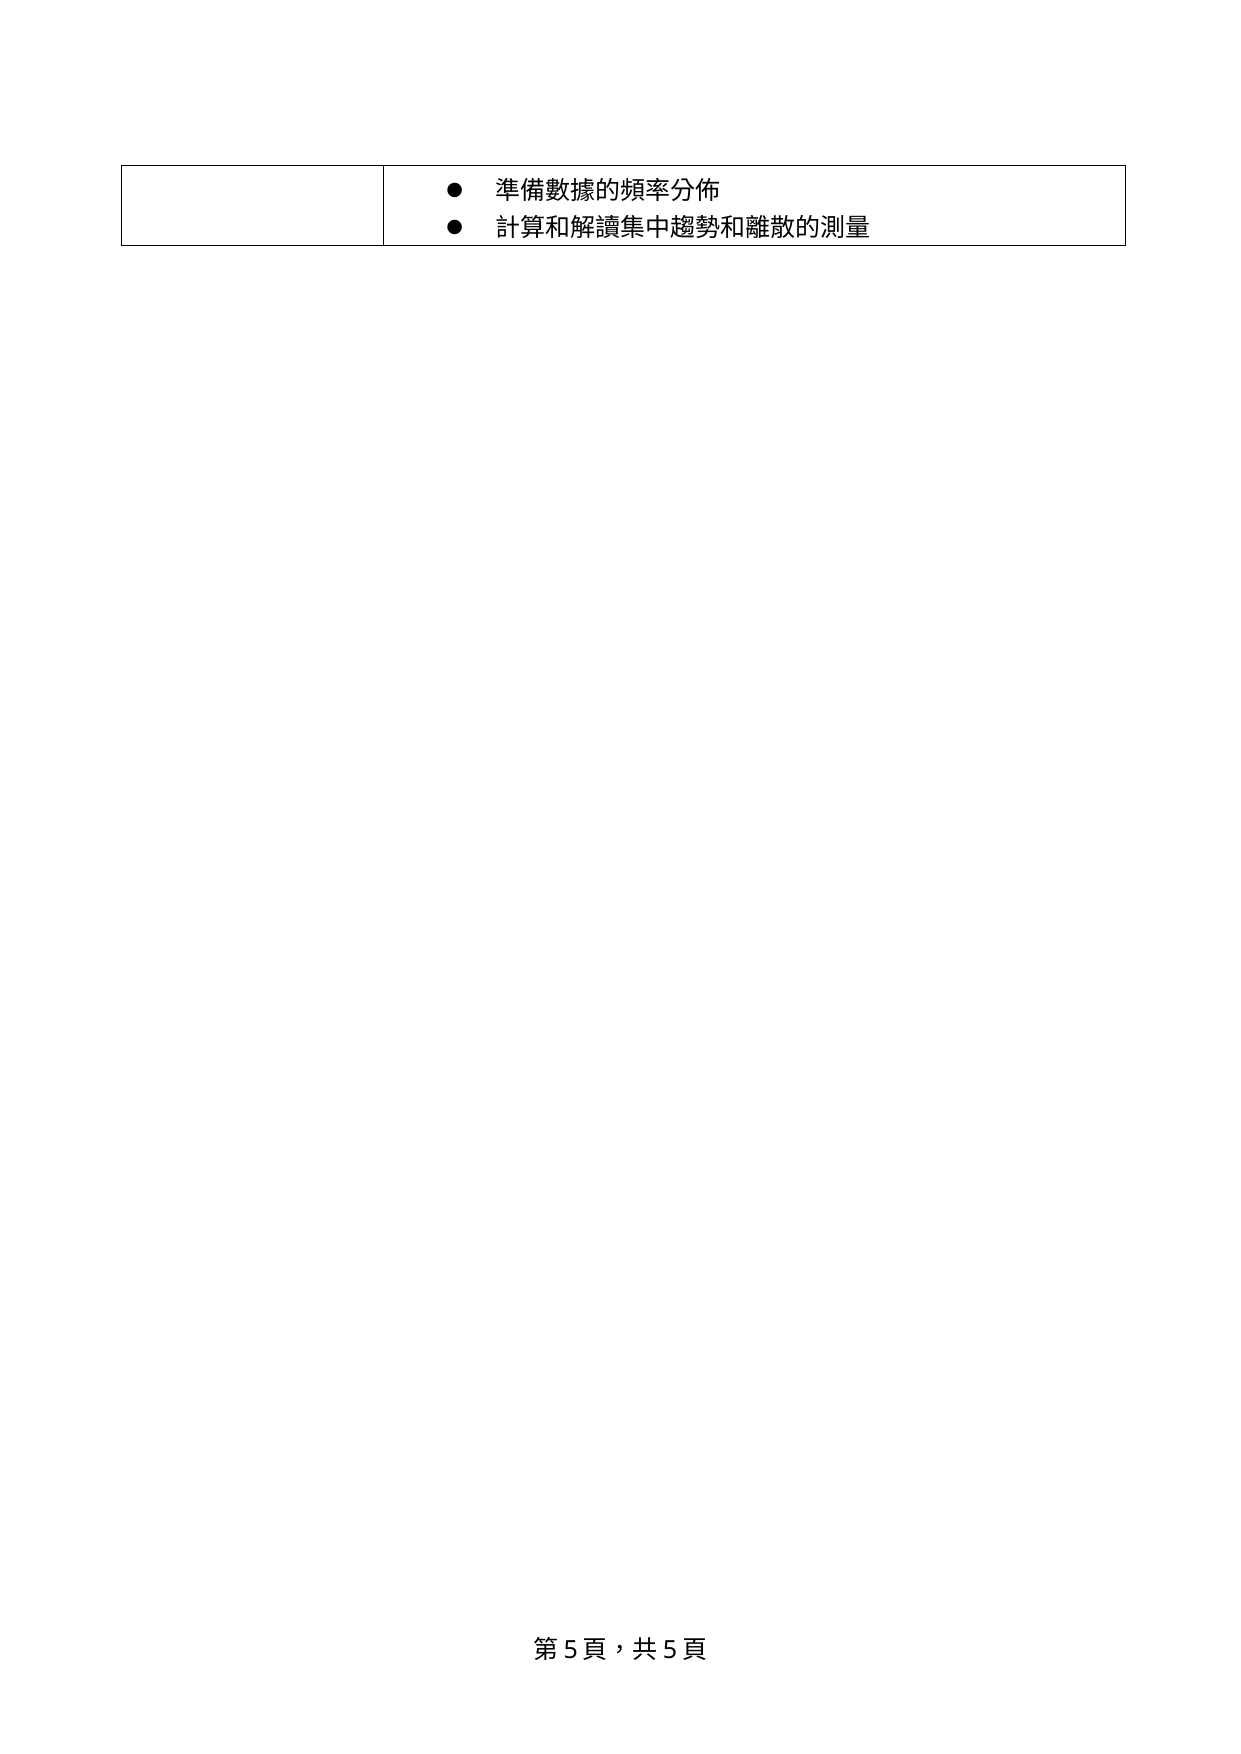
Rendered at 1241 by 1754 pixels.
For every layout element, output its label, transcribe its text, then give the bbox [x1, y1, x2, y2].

table_cell 【註1】計算： 使用計算機 不使用計算機 電腦軟體，例如: ： 試算表 資料庫 統計套裝軟體 【註2】標準、規範、程序和/或企業要求 國家相關法規和準則 檢測機構、協會之技術說明 物質安全資料表(MSDS) 設備說明書和保固、供應商目錄和手冊 抽樣和檢驗程序以及標準作業程序(SOPs) 公司品質說明書和客戶品質計畫 設備和相關軟體的驗證 內部制定用於分析和處理計算的試算表的驗證 【註3】統計分析 柱狀圖、頻率圖、莖葉圖、盒形圖和散佈圖 機率和常態機率圖 柏拉圖、休哈特管制圖、累積和管制圖 校準、線性檢查和比較分析方法的的迴歸方法 變異數分析(ANOVA) 數據可接受度檢定，例如Q檢定、T檢定和約登指數 【註4】科學和技術術語： 變數 分散 集中趨勢 製程管制 程序穩定性 常態分佈 信賴水準 重複 【註5】紀錄： 設備和物料的採購 服務紀錄 安全性程序 校準和檢測結果的歷史紀錄 【註6】實驗室運算： 代數、對數、指數和冪函數 計算分數、小數、比率、比例和百分比 包含冪函數、指數函數和代數函數的公式評估 科學記數法、正確單位和正確有效數字的使用 不確定度的計算 線性、半對數和雙對數圖形的準備和解讀 統計量的計算和解讀，例如平均值、眾數、全距、變異數和標準差 迴歸線性方程式和相關係數的判定 較複雜的管制圖和次數分佈圖的準備和解讀 【註7】科學量的計算： 測量和檢測結果的百分比與絕對不確定度 劑量(毫克)、稀釋(1:10)、濃度(莫耳濃度、克/毫升、毫克/升、百萬分之一和十億分之一) pH值、[H+]值、[OH-]值、緩衝計算、Ka值、pKa值、Kb值、pKb值和 Kw值 溶解度常數Ks 和pKs 放射性： 半衰期、劑量、活性和曝光度 光學性質: 吸收率/透射率、路徑長度、消光係數、濃度(比耳定律)和偵測極限 電性能： 導電性、阻電性和介電常數 力學性質： 壓力、張力、彈性係數、降伏強度和硬度 熱性質： 熱容量、熱膨脹、導熱性和熱阻性 食物的水份、灰化分、膳食纖維、粗纖維、碳水化合物、蛋白質、脂肪和特定維生素的含量百分比 與品質控管監測、評量和報告相關的計量 【註8】圖形分析： 線性關係、對數關係、指數關係和功率關係的判定 線性迴歸和相關係數的解讀 準備數據的頻率分佈 計算和解讀集中趨勢和離散的測量 [384, 166, 1125, 245]
table_cell [122, 166, 383, 245]
